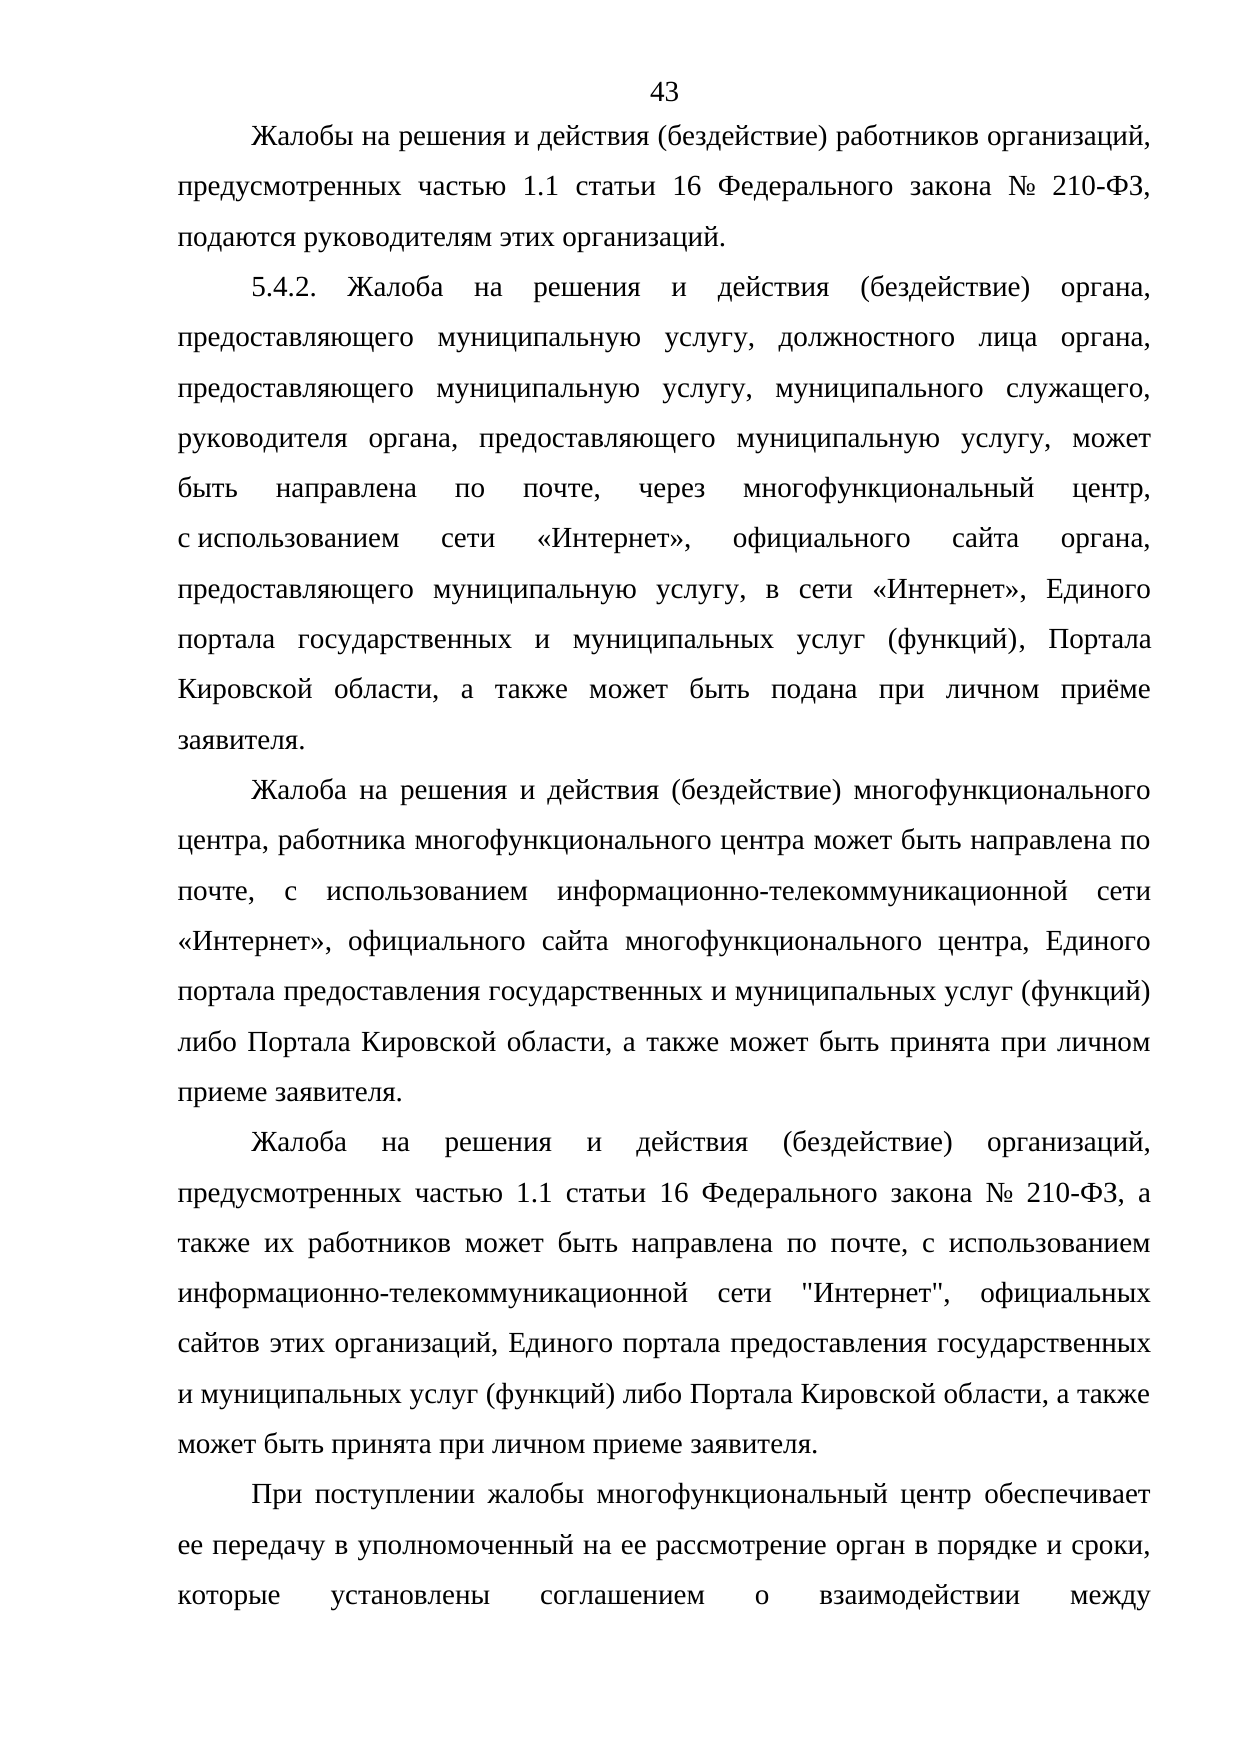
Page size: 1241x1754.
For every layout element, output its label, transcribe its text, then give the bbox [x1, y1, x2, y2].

text Жалоба на решения и действия (бездействие) многофункционального центра, работника многофункционального центра может быть направлена по почте, с использованием информационно-телекоммуникационной сети «Интернет», официального сайта многофункционального центра, Единого портала предоставления государственных и муниципальных услуг (функций) либо Портала Кировской области, а также может быть принята при личном приеме заявителя. [177, 772, 1152, 1108]
text 5.4.2. Жалоба на решения и действия (бездействие) органа, предоставляющего муниципальную услугу, должностного лица органа, предоставляющего муниципальную услугу, муниципального служащего, руководителя органа, предоставляющего муниципальную услугу, может быть направлена по почте, через многофункциональный центр, с использованием сети «Интернет», официального сайта органа, предоставляющего муниципальную услугу, в сети «Интернет», Единого портала государственных и муниципальных услуг (функций), Портала Кировской области, а также может быть подана при личном приёме заявителя. [177, 269, 1152, 755]
text Жалобы на решения и действия (бездействие) работников организаций, предусмотренных частью 1.1 статьи 16 Федерального закона № 210-ФЗ, подаются руководителям этих организаций. [177, 118, 1152, 252]
text Жалоба на решения и действия (бездействие) организаций, предусмотренных частью 1.1 статьи 16 Федерального закона № 210-ФЗ, а также их работников может быть направлена по почте, с использованием информационно-телекоммуникационной сети "Интернет", официальных сайтов этих организаций, Единого портала предоставления государственных и муниципальных услуг (функций) либо Портала Кировской области, а также может быть принята при личном приеме заявителя. [177, 1124, 1152, 1460]
text При поступлении жалобы многофункциональный центр обеспечивает ее передачу в уполномоченный на ее рассмотрение орган в порядке и сроки, которые установлены соглашением о взаимодействии между [177, 1477, 1152, 1611]
